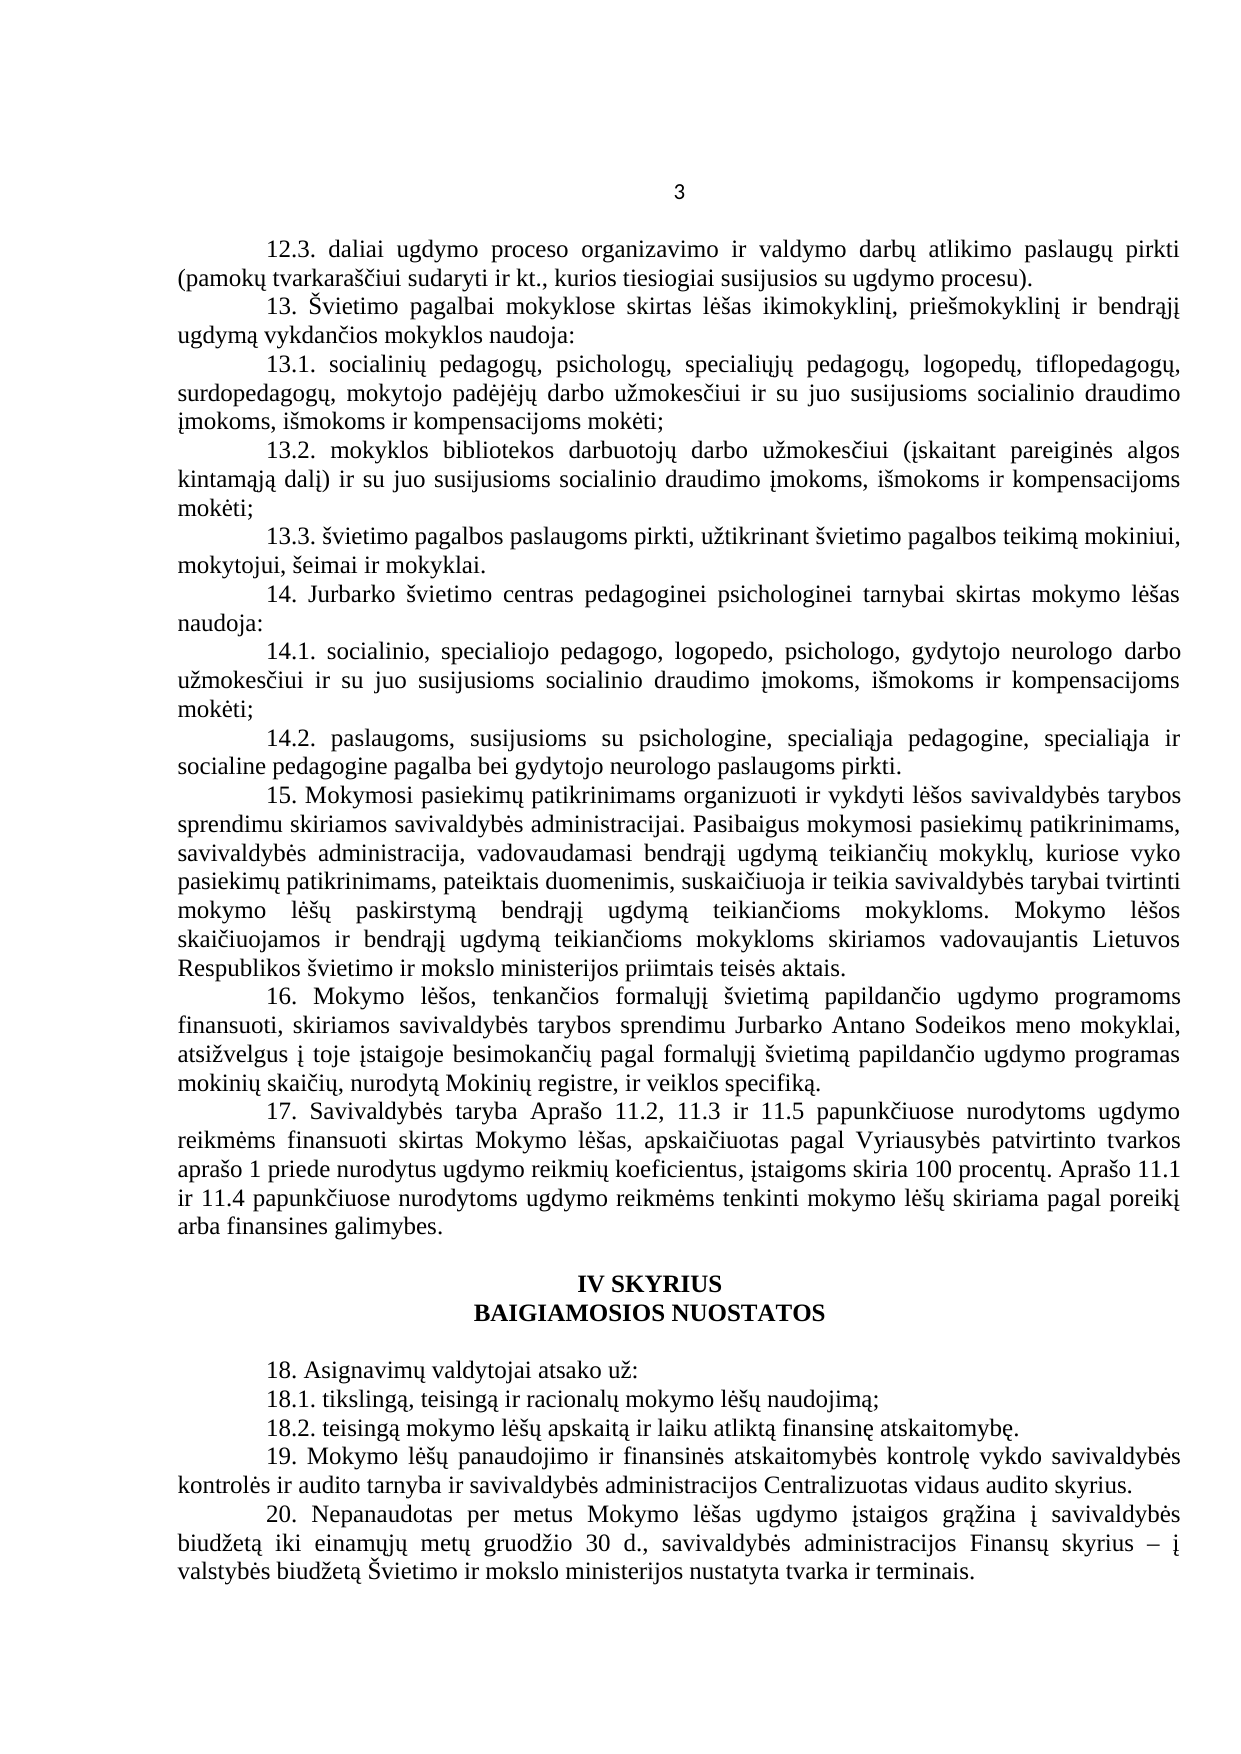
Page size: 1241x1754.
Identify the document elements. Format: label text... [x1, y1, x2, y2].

text 15. Mokymosi pasiekimų patikrinimams organizuoti ir vykdyti lėšos savivaldybės tarybos sprendimu skiriamos savivaldybės administracijai. Pasibaigus mokymosi pasiekimų patikrinimams, savivaldybės administracija, vadovaudamasi bendrąjį ugdymą teikiančių mokyklų, kuriose vyko pasiekimų patikrinimams, pateiktais duomenimis, suskaičiuoja ir teikia savivaldybės tarybai tvirtinti mokymo lėšų paskirstymą bendrąjį ugdymą teikiančioms mokykloms. Mokymo lėšos skaičiuojamos ir bendrąjį ugdymą teikiančioms mokykloms skiriamos vadovaujantis Lietuvos Respublikos švietimo ir mokslo ministerijos priimtais teisės aktais. [177, 780, 1181, 981]
text 14.1. socialinio, specialiojo pedagogo, logopedo, psichologo, gydytojo neurologo darbo užmokesčiui ir su juo susijusioms socialinio draudimo įmokoms, išmokoms ir kompensacijoms mokėti; [177, 636, 1181, 723]
text 20. Nepanaudotas per metus Mokymo lėšas ugdymo įstaigos grąžina į savivaldybės biudžetą iki einamųjų metų gruodžio 30 d., savivaldybės administracijos Finansų skyrius – į valstybės biudžetą Švietimo ir mokslo ministerijos nustatyta tvarka ir terminais. [177, 1499, 1181, 1585]
text 14. Jurbarko švietimo centras pedagoginei psichologinei tarnybai skirtas mokymo lėšas naudoja: [177, 579, 1181, 636]
text BAIGIAMOSIOS NUOSTATOS [118, 1298, 1181, 1326]
text 17. Savivaldybės taryba Aprašo 11.2, 11.3 ir 11.5 papunkčiuose nurodytoms ugdymo reikmėms finansuoti skirtas Mokymo lėšas, apskaičiuotas pagal Vyriausybės patvirtinto tvarkos aprašo 1 priede nurodytus ugdymo reikmių koeficientus, įstaigoms skiria 100 procentų. Aprašo 11.1 ir 11.4 papunkčiuose nurodytoms ugdymo reikmėms tenkinti mokymo lėšų skiriama pagal poreikį arba finansines galimybes. [177, 1096, 1181, 1240]
text 19. Mokymo lėšų panaudojimo ir finansinės atskaitomybės kontrolę vykdo savivaldybės kontrolės ir audito tarnyba ir savivaldybės administracijos Centralizuotas vidaus audito skyrius. [177, 1441, 1181, 1499]
text 12.3. daliai ugdymo proceso organizavimo ir valdymo darbų atlikimo paslaugų pirkti (pamokų tvarkaraščiui sudaryti ir kt., kurios tiesiogiai susijusios su ugdymo procesu). [177, 234, 1181, 291]
text 14.2. paslaugoms, susijusioms su psichologine, specialiąja pedagogine, specialiąja ir socialine pedagogine pagalba bei gydytojo neurologo paslaugoms pirkti. [177, 723, 1181, 780]
text 18.2. teisingą mokymo lėšų apskaitą ir laiku atliktą finansinę atskaitomybę. [177, 1413, 1181, 1441]
text 13. Švietimo pagalbai mokyklose skirtas lėšas ikimokyklinį, priešmokyklinį ir bendrąjį ugdymą vykdančios mokyklos naudoja: [177, 291, 1181, 349]
text 13.2. mokyklos bibliotekos darbuotojų darbo užmokesčiui (įskaitant pareiginės algos kintamąją dalį) ir su juo susijusioms socialinio draudimo įmokoms, išmokoms ir kompensacijoms mokėti; [177, 435, 1181, 521]
text 18. Asignavimų valdytojai atsako už: [177, 1355, 1181, 1384]
text IV SKYRIUS [118, 1269, 1181, 1298]
text 16. Mokymo lėšos, tenkančios formalųjį švietimą papildančio ugdymo programoms finansuoti, skiriamos savivaldybės tarybos sprendimu Jurbarko Antano Sodeikos meno mokyklai, atsižvelgus į toje įstaigoje besimokančių pagal formalųjį švietimą papildančio ugdymo programas mokinių skaičių, nurodytą Mokinių registre, ir veiklos specifiką. [177, 981, 1181, 1096]
text 13.1. socialinių pedagogų, psichologų, specialiųjų pedagogų, logopedų, tiflopedagogų, surdopedagogų, mokytojo padėjėjų darbo užmokesčiui ir su juo susijusioms socialinio draudimo įmokoms, išmokoms ir kompensacijoms mokėti; [177, 349, 1181, 435]
text 13.3. švietimo pagalbos paslaugoms pirkti, užtikrinant švietimo pagalbos teikimą mokiniui, mokytojui, šeimai ir mokyklai. [177, 521, 1181, 579]
text 18.1. tikslingą, teisingą ir racionalų mokymo lėšų naudojimą; [177, 1384, 1181, 1413]
